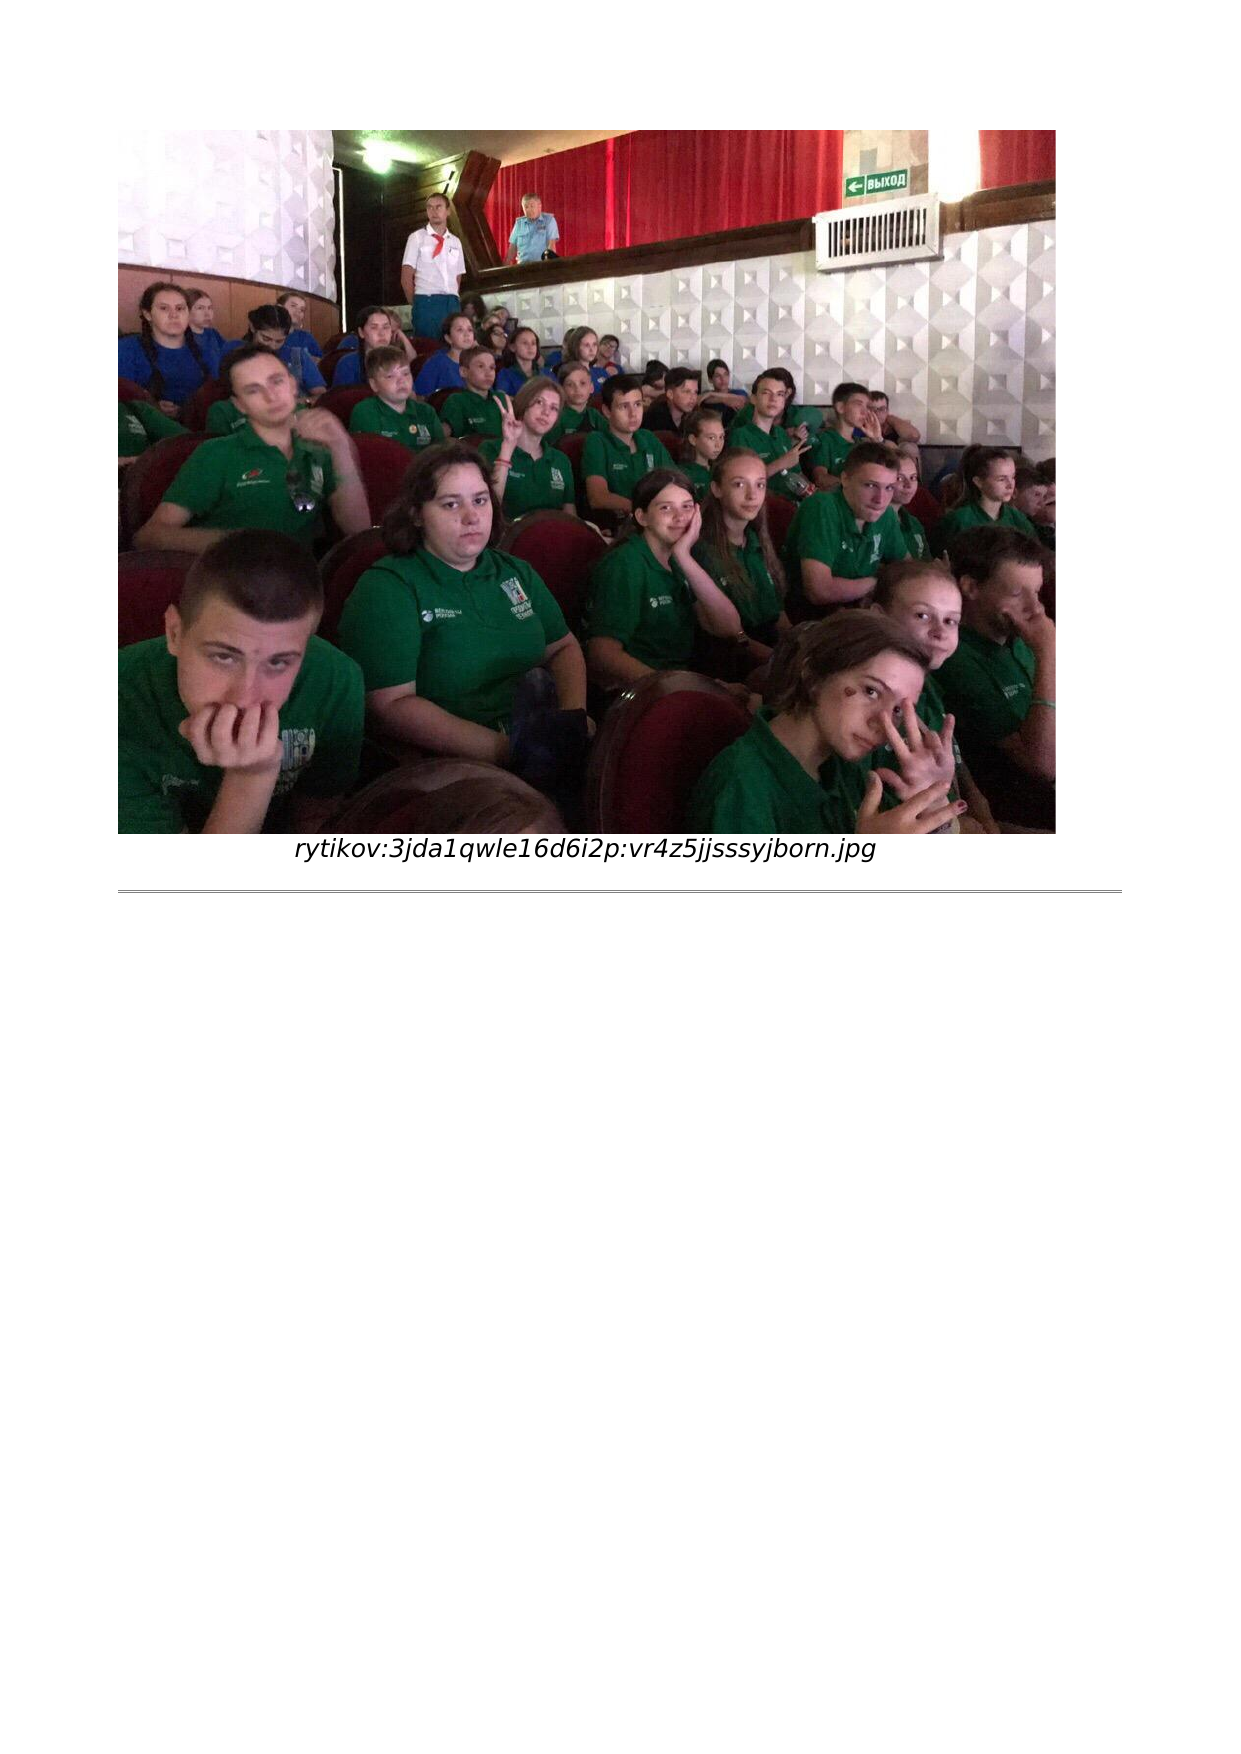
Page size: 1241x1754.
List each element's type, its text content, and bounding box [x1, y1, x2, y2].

text rytikov:3jda1qwle16d6i2p:vr4z5jjsssyjborn.jpg [118, 834, 1056, 863]
picture [118, 130, 1056, 834]
